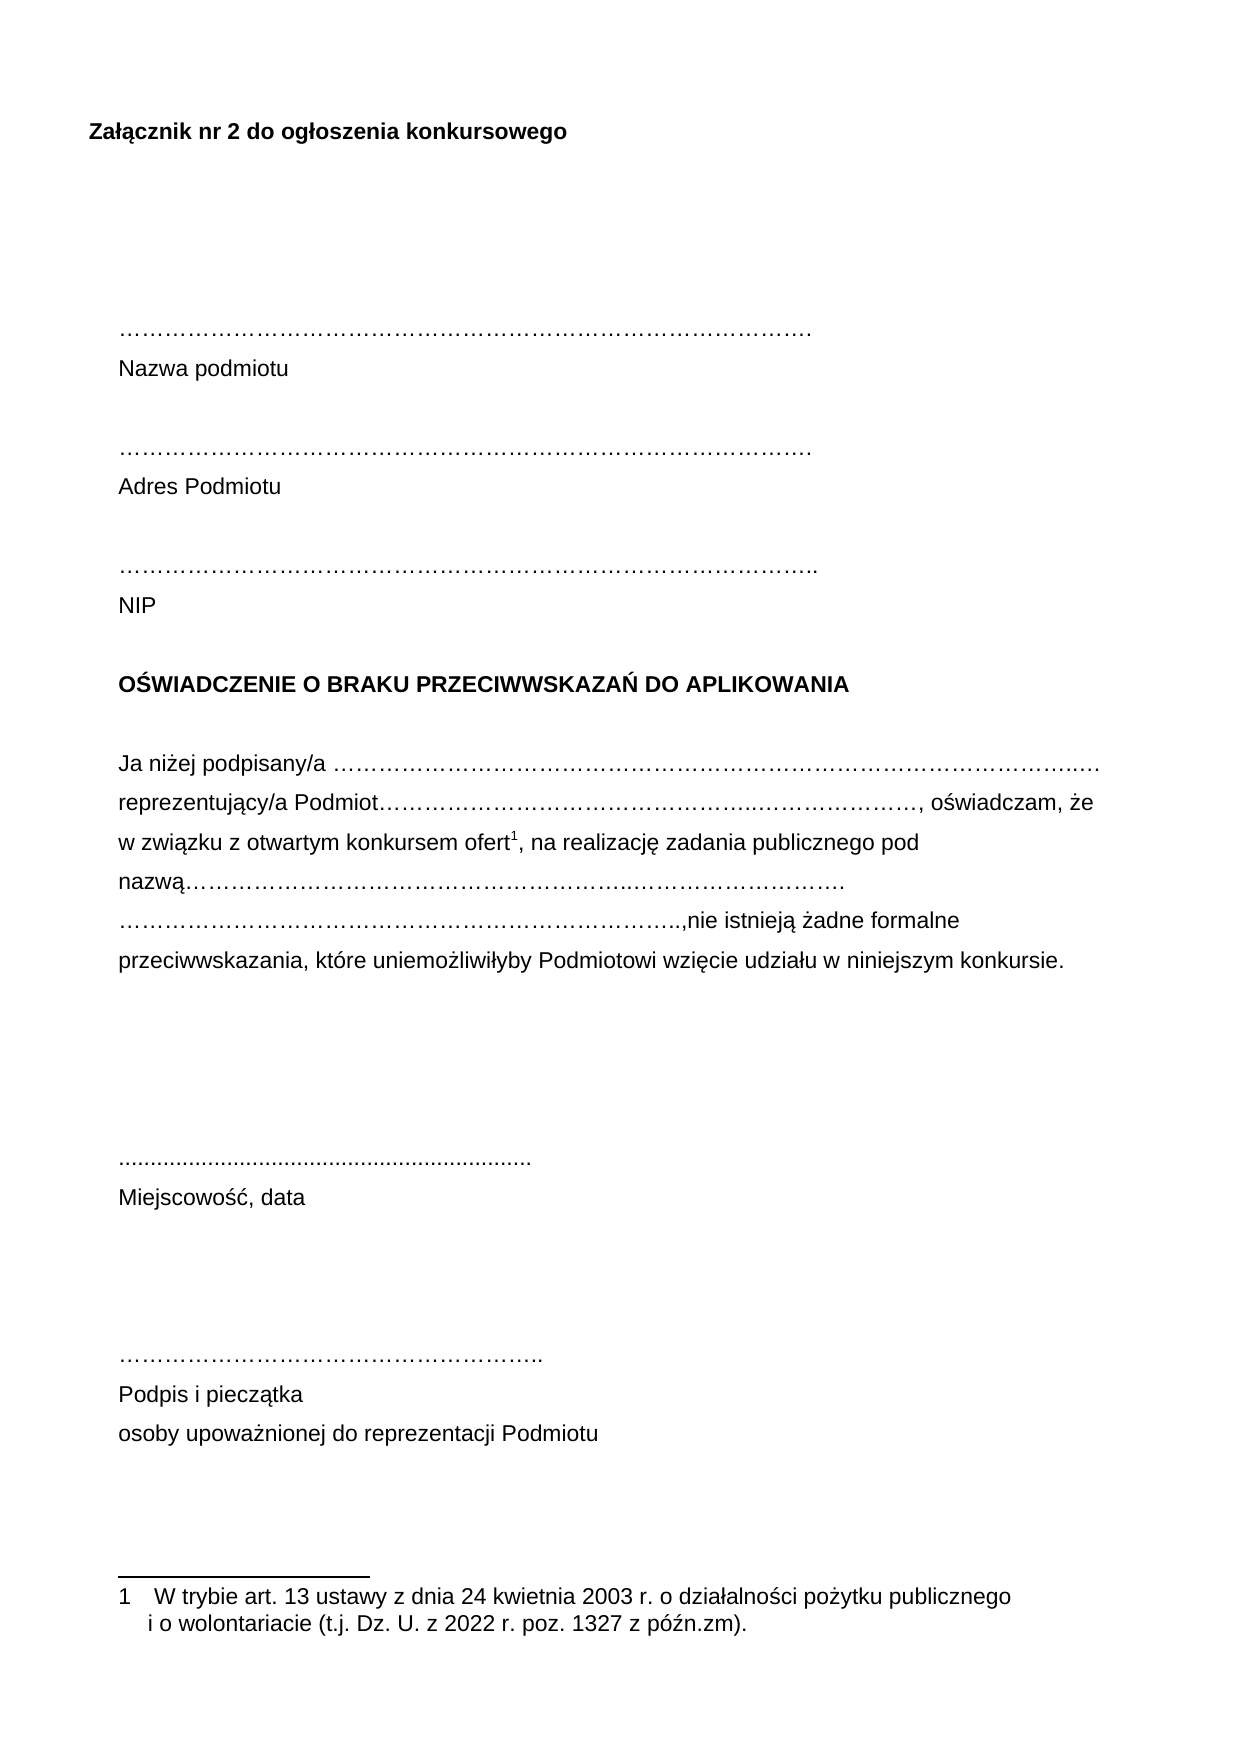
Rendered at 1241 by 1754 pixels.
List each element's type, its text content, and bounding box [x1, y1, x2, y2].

text ……………………………………………………………………………….. [118, 552, 1122, 578]
text Ja niżej podpisany/a ……………………………………………………………………………………..… [118, 749, 1122, 776]
text ………………………………………………………………………………. [118, 315, 1122, 342]
text ………………………………………………………………………………. [118, 434, 1122, 460]
text Nazwa podmiotu [118, 355, 1122, 381]
text ................................................................. [118, 1104, 1122, 1170]
text Podpis i pieczątka osoby upoważnionej do reprezentacji Podmiotu [118, 1381, 1122, 1446]
text Załącznik nr 2 do ogłoszenia konkursowego [88, 118, 1121, 144]
text Adres Podmiotu [118, 473, 1122, 499]
text reprezentujący/a Podmiot…………………………………………..…………………, oświadczam, że w związku z otwartym konkursem ofert, na realizację zadania publicznego pod nazwą…………………………………………………..……………………….………………………………………………………………..,nie istnieją żadne formalne przeciwwskazania, które uniemożliwiłyby Podmiotowi wzięcie udziału w niniejszym konkursie. [118, 789, 1122, 973]
text W trybie art. 13 ustawy z dnia 24 kwietnia 2003 r. o działalności pożytku publicznego i o wolontariacie (t.j. Dz. U. z 2022 r. poz. 1327 z późn.zm). [118, 1583, 1122, 1636]
text NIP [118, 592, 1122, 618]
text OŚWIADCZENIE O BRAKU PRZECIWWSKAZAŃ DO APLIKOWANIA [118, 671, 1122, 697]
text Miejscowość, data [118, 1183, 1122, 1210]
text ……………………………………………….. [118, 1341, 1122, 1367]
